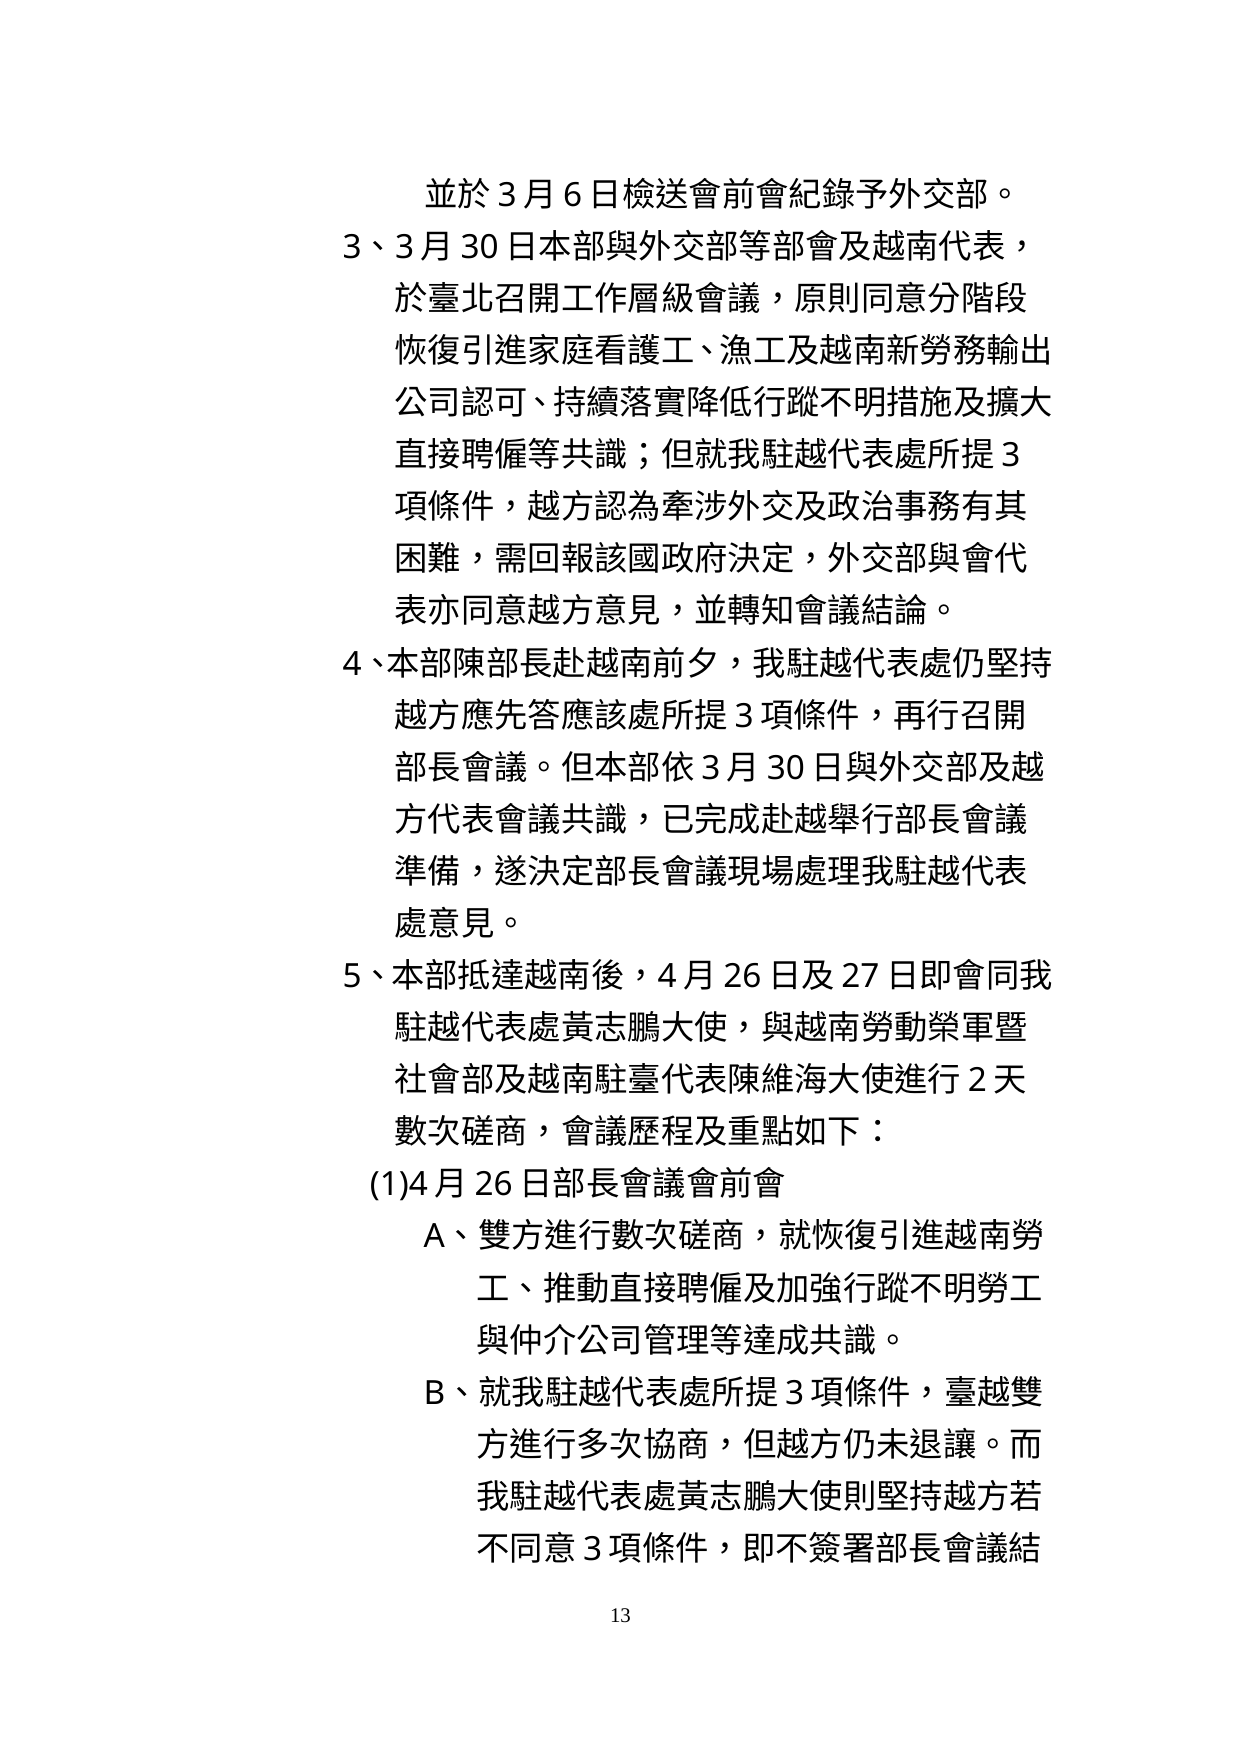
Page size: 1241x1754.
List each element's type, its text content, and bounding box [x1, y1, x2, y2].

text 5、本部抵達越南後，4月26日及27日即會同我駐越代表處黃志鵬大使，與越南勞動榮軍暨社會部及越南駐臺代表陳維海大使進行2天數次磋商，會議歷程及重點如下： [342, 946, 1053, 1154]
text B、就我駐越代表處所提3項條件，臺越雙方進行多次協商，但越方仍未退讓。而我駐越代表處黃志鵬大使則堅持越方若不同意3項條件，即不簽署部長會議結 [423, 1362, 1053, 1571]
text 3、3月30日本部與外交部等部會及越南代表，於臺北召開工作層級會議，原則同意分階段恢復引進家庭看護工、漁工及越南新勞務輸出公司認可、持續落實降低行蹤不明措施及擴大直接聘僱等共識；但就我駐越代表處所提3項條件，越方認為牽涉外交及政治事務有其困難，需回報該國政府決定，外交部與會代表亦同意越方意見，並轉知會議結論。 [342, 217, 1053, 633]
text (1)4月26日部長會議會前會 [369, 1154, 1053, 1206]
text A、雙方進行數次磋商，就恢復引進越南勞工、推動直接聘僱及加強行蹤不明勞工與仲介公司管理等達成共識。 [423, 1206, 1053, 1362]
text 4、本部陳部長赴越南前夕，我駐越代表處仍堅持越方應先答應該處所提3項條件，再行召開部長會議。但本部依3月30日與外交部及越方代表會議共識，已完成赴越舉行部長會議準備，遂決定部長會議現場處理我駐越代表處意見。 [342, 633, 1053, 946]
text 並於3月6日檢送會前會紀錄予外交部。 [369, 164, 1053, 217]
